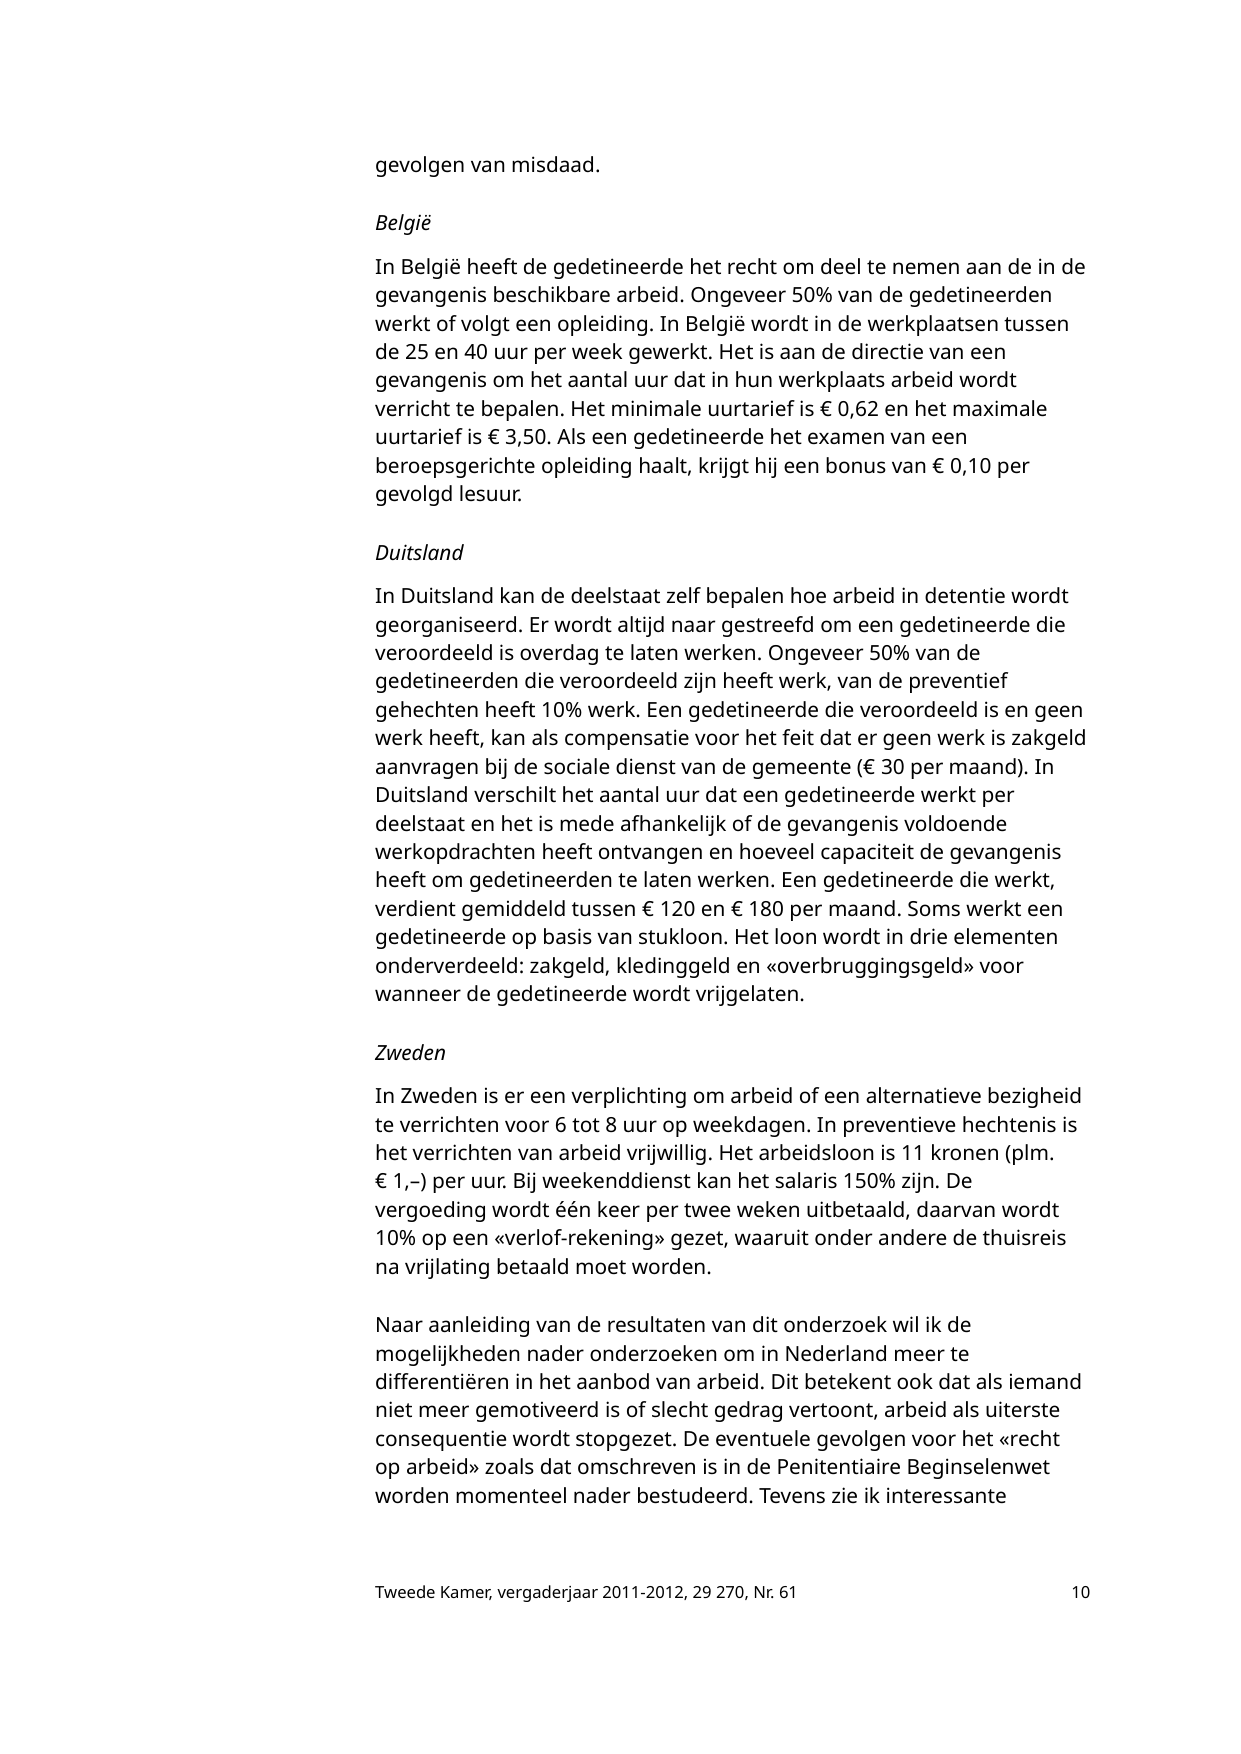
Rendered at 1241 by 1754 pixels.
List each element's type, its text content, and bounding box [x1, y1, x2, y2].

text In België heeft de gedetineerde het recht om deel te nemen aan de in de gevangenis beschikbare arbeid. Ongeveer 50% van de gedetineerden werkt of volgt een opleiding. In België wordt in de werkplaatsen tussen de 25 en 40 uur per week gewerkt. Het is aan de directie van een gevangenis om het aantal uur dat in hun werkplaats arbeid wordt verricht te bepalen. Het minimale uurtarief is € 0,62 en het maximale uurtarief is € 3,50. Als een gedetineerde het examen van een beroepsgerichte opleiding haalt, krijgt hij een bonus van € 0,10 per gevolgd lesuur. [375, 252, 1090, 508]
text Zweden [375, 1038, 1090, 1066]
text In Duitsland kan de deelstaat zelf bepalen hoe arbeid in detentie wordt georganiseerd. Er wordt altijd naar gestreefd om een gedetineerde die veroordeeld is overdag te laten werken. Ongeveer 50% van de gedetineerden die veroordeeld zijn heeft werk, van de preventief gehechten heeft 10% werk. Een gedetineerde die veroordeeld is en geen werk heeft, kan als compensatie voor het feit dat er geen werk is zakgeld aanvragen bij de sociale dienst van de gemeente (€ 30 per maand). In Duitsland verschilt het aantal uur dat een gedetineerde werkt per deelstaat en het is mede afhankelijk of de gevangenis voldoende werkopdrachten heeft ontvangen en hoeveel capaciteit de gevangenis heeft om gedetineerden te laten werken. Een gedetineerde die werkt, verdient gemiddeld tussen € 120 en € 180 per maand. Soms werkt een gedetineerde op basis van stukloon. Het loon wordt in drie elementen onderverdeeld: zakgeld, kledinggeld en «overbruggingsgeld» voor wanneer de gedetineerde wordt vrijgelaten. [375, 581, 1090, 1008]
text In Zweden is er een verplichting om arbeid of een alternatieve bezigheid te verrichten voor 6 tot 8 uur op weekdagen. In preventieve hechtenis is het verrichten van arbeid vrijwillig. Het arbeidsloon is 11 kronen (plm. € 1,–) per uur. Bij weekenddienst kan het salaris 150% zijn. De vergoeding wordt één keer per twee weken uitbetaald, daarvan wordt 10% op een «verlof-rekening» gezet, waaruit onder andere de thuisreis na vrijlating betaald moet worden. [375, 1081, 1090, 1280]
text België [375, 208, 1090, 237]
text gevolgen van misdaad. [375, 150, 1090, 178]
text Duitsland [375, 538, 1090, 566]
text Naar aanleiding van de resultaten van dit onderzoek wil ik de mogelijkheden nader onderzoeken om in Nederland meer te differentiëren in het aanbod van arbeid. Dit betekent ook dat als iemand niet meer gemotiveerd is of slecht gedrag vertoont, arbeid als uiterste consequentie wordt stopgezet. De eventuele gevolgen voor het «recht op arbeid» zoals dat omschreven is in de Penitentiaire Beginselenwet worden momenteel nader bestudeerd. Tevens zie ik interessante [375, 1310, 1090, 1509]
